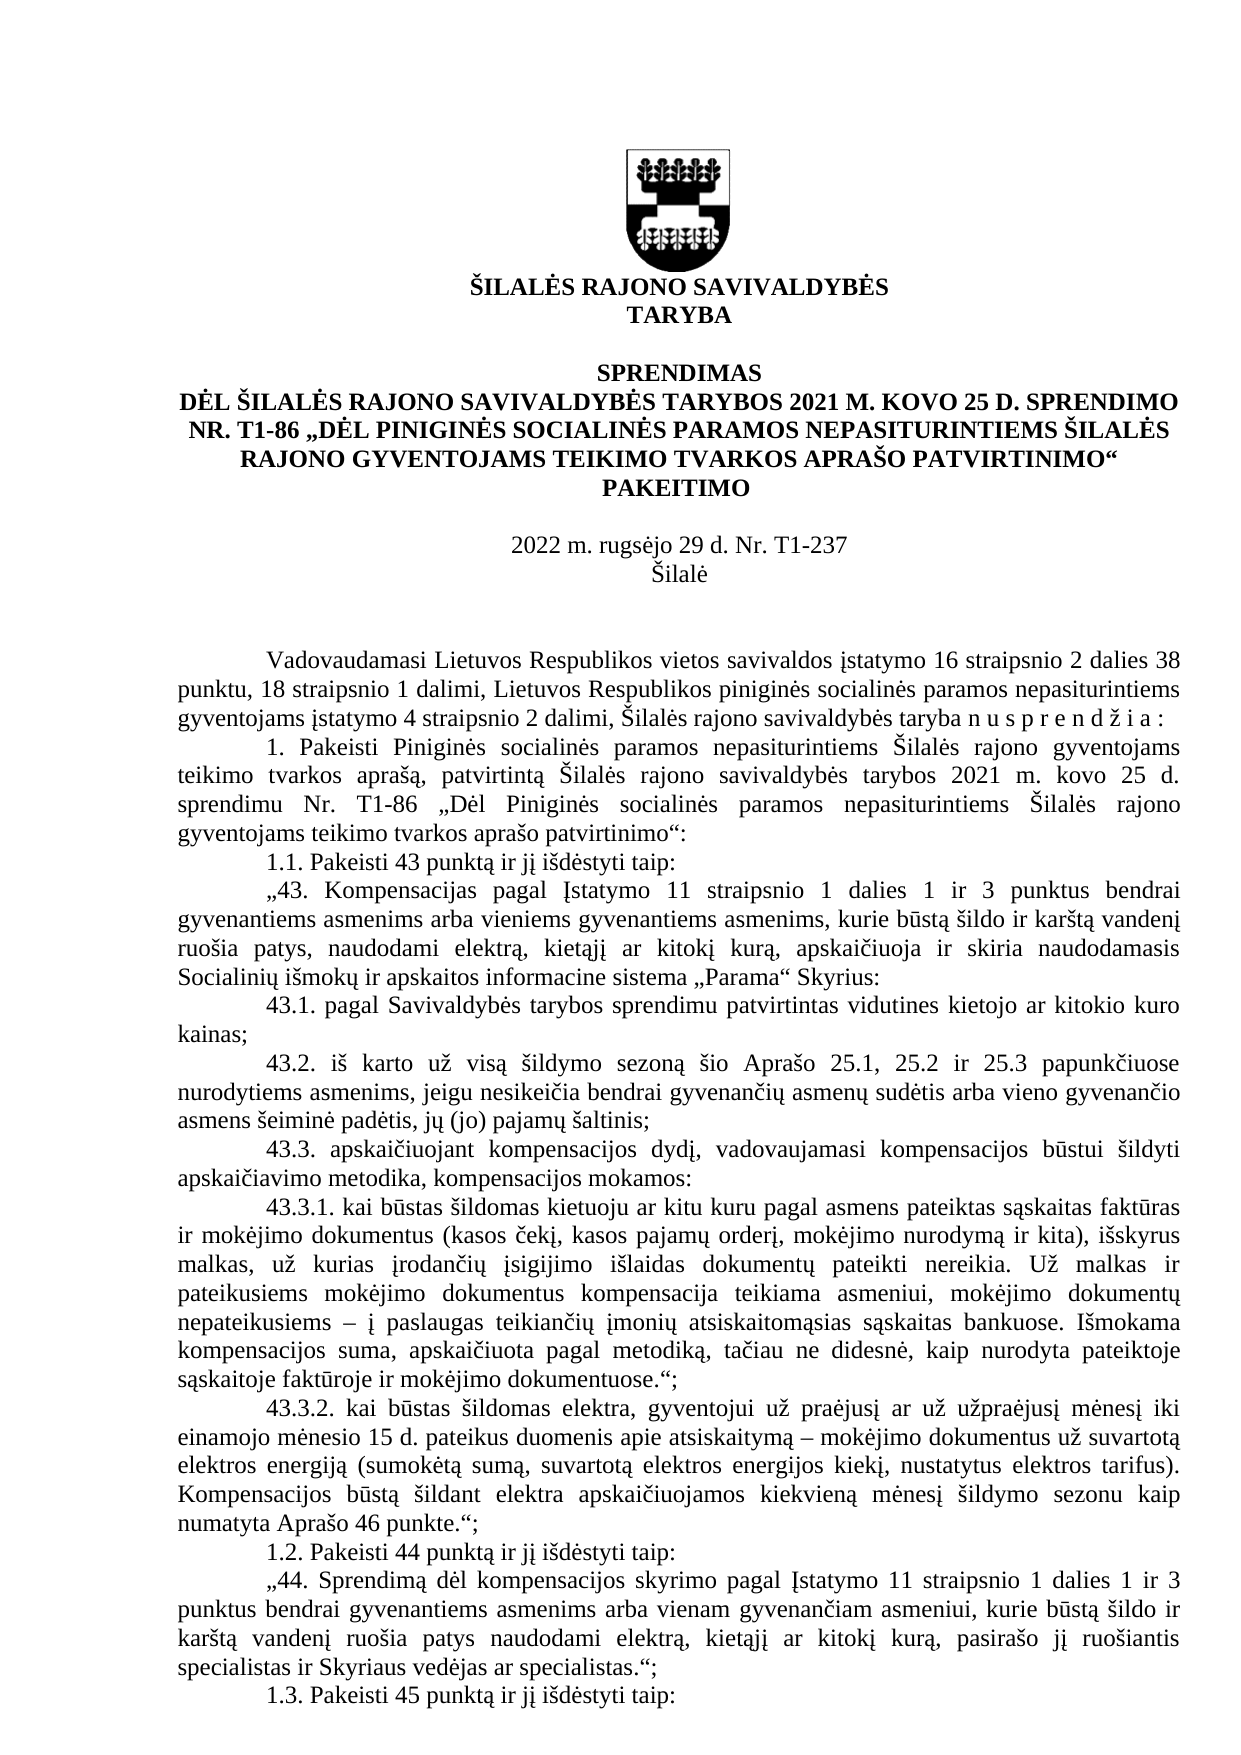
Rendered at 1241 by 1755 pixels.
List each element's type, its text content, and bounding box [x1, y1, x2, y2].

text 1. Pakeisti Piniginės socialinės paramos nepasiturintiems Šilalės rajono gyventojams teikimo tvarkos aprašą, patvirtintą Šilalės rajono savivaldybės tarybos 2021 m. kovo 25 d. sprendimu Nr. T1-86 „Dėl Piniginės socialinės paramos nepasiturintiems Šilalės rajono gyventojams teikimo tvarkos aprašo patvirtinimo“: [177, 732, 1181, 847]
text Vadovaudamasi Lietuvos Respublikos vietos savivaldos įstatymo 16 straipsnio 2 dalies 38 punktu, 18 straipsnio 1 dalimi, Lietuvos Respublikos piniginės socialinės paramos nepasiturintiems gyventojams įstatymo 4 straipsnio 2 dalimi, Šilalės rajono savivaldybės taryba nusprendžia: [177, 646, 1181, 732]
text „43. Kompensacijas pagal Įstatymo 11 straipsnio 1 dalies 1 ir 3 punktus bendrai gyvenantiems asmenims arba vieniems gyvenantiems asmenims, kurie būstą šildo ir karštą vandenį ruošia patys, naudodami elektrą, kietąjį ar kitokį kurą, apskaičiuoja ir skiria naudodamasis Socialinių išmokų ir apskaitos informacine sistema „Parama“ Skyrius: [177, 876, 1181, 991]
text DĖL ŠILALĖS RAJONO SAVIVALDYBĖS TARYBOS 2021 M. KOVO 25 D. SPRENDIMO NR. T1-86 „DĖL PINIGINĖS SOCIALINĖS PARAMOS NEPASITURINTIEMS ŠILALĖS RAJONO GYVENTOJAMS TEIKIMO TVARKOS APRAŠO PATVIRTINIMO“ PAKEITIMO [177, 387, 1181, 502]
text 43.3.1. kai būstas šildomas kietuoju ar kitu kuru pagal asmens pateiktas sąskaitas faktūras ir mokėjimo dokumentus (kasos čekį, kasos pajamų orderį, mokėjimo nurodymą ir kita), išskyrus malkas, už kurias įrodančių įsigijimo išlaidas dokumentų pateikti nereikia. Už malkas ir pateikusiems mokėjimo dokumentus kompensacija teikiama asmeniui, mokėjimo dokumentų nepateikusiems – į paslaugas teikiančių įmonių atsiskaitomąsias sąskaitas bankuose. Išmokama kompensacijos suma, apskaičiuota pagal metodiką, tačiau ne didesnė, kaip nurodyta pateiktoje sąskaitoje faktūroje ir mokėjimo dokumentuose.“; [177, 1192, 1181, 1393]
text 1.2. Pakeisti 44 punktą ir jį išdėstyti taip: [177, 1537, 1181, 1566]
text 2022 m. rugsėjo 29 d. Nr. T1-237 [177, 531, 1181, 559]
text 43.3.2. kai būstas šildomas elektra, gyventojui už praėjusį ar už užpraėjusį mėnesį iki einamojo mėnesio 15 d. pateikus duomenis apie atsiskaitymą – mokėjimo dokumentus už suvartotą elektros energiją (sumokėtą sumą, suvartotą elektros energijos kiekį, nustatytus elektros tarifus). Kompensacijos būstą šildant elektra apskaičiuojamos kiekvieną mėnesį šildymo sezonu kaip numatyta Aprašo 46 punkte.“; [177, 1393, 1181, 1537]
text 43.2. iš karto už visą šildymo sezoną šio Aprašo 25.1, 25.2 ir 25.3 papunkčiuose nurodytiems asmenims, jeigu nesikeičia bendrai gyvenančių asmenų sudėtis arba vieno gyvenančio asmens šeiminė padėtis, jų (jo) pajamų šaltinis; [177, 1048, 1181, 1134]
text Šilalė [177, 559, 1181, 588]
text TARYBA [177, 301, 1181, 329]
text 1.3. Pakeisti 45 punktą ir jį išdėstyti taip: [177, 1681, 1181, 1709]
text ŠILALĖS RAJONO SAVIVALDYBĖS [177, 272, 1181, 301]
text „44. Sprendimą dėl kompensacijos skyrimo pagal Įstatymo 11 straipsnio 1 dalies 1 ir 3 punktus bendrai gyvenantiems asmenims arba vienam gyvenančiam asmeniui, kurie būstą šildo ir karštą vandenį ruošia patys naudodami elektrą, kietąjį ar kitokį kurą, pasirašo jį ruošiantis specialistas ir Skyriaus vedėjas ar specialistas.“; [177, 1566, 1181, 1681]
text 43.3. apskaičiuojant kompensacijos dydį, vadovaujamasi kompensacijos būstui šildyti apskaičiavimo metodika, kompensacijos mokamos: [177, 1134, 1181, 1192]
text 1.1. Pakeisti 43 punktą ir jį išdėstyti taip: [177, 847, 1181, 876]
text 43.1. pagal Savivaldybės tarybos sprendimu patvirtintas vidutines kietojo ar kitokio kuro kainas; [177, 991, 1181, 1048]
text SPRENDIMAS [177, 358, 1181, 387]
